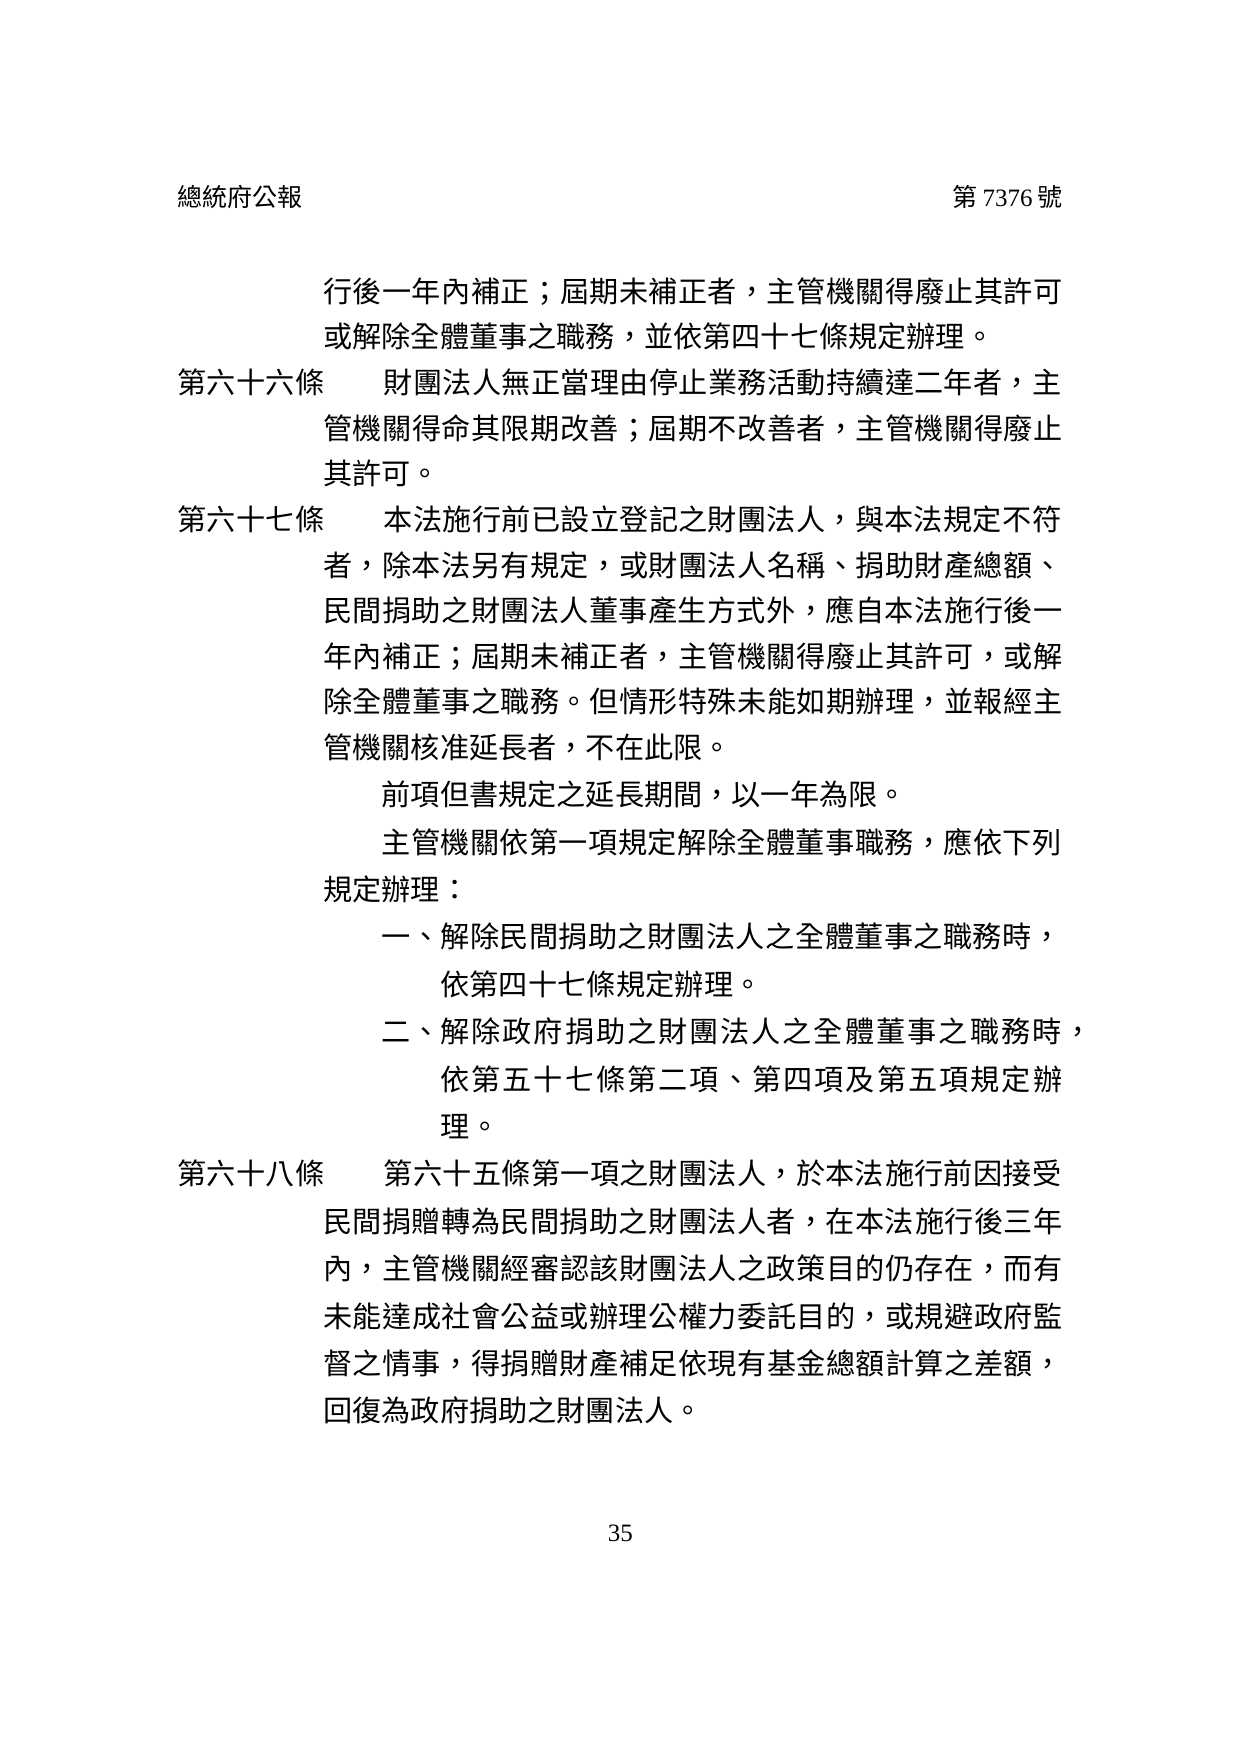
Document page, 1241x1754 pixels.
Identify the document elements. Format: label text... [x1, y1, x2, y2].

text 第六十六條 財團法人無正當理由停止業務活動持續達二年者，主管機關得命其限期改善；屆期不改善者，主管機關得廢止其許可。 [177, 357, 1063, 494]
text 第六十八條 第六十五條第一項之財團法人，於本法施行前因接受民間捐贈轉為民間捐助之財團法人者，在本法施行後三年內，主管機關經審認該財團法人之政策目的仍存在，而有未能達成社會公益或辦理公權力委託目的，或規避政府監督之情事，得捐贈財產補足依現有基金總額計算之差額，回復為政府捐助之財團法人。 [177, 1147, 1063, 1431]
text 前項財團法人，其由政府機關（構）遴聘、指派或同意之董事、監察人人數，與前項規定不符者，應自本法施行後一年內補正；屆期未補正者，主管機關得廢止其許可，或解除全體董事之職務，並依第四十七條規定辦理。 [323, 266, 1063, 357]
text 第六十七條 本法施行前已設立登記之財團法人，與本法規定不符者，除本法另有規定，或財團法人名稱、捐助財產總額、民間捐助之財團法人董事產生方式外，應自本法施行後一年內補正；屆期未補正者，主管機關得廢止其許可，或解除全體董事之職務。但情形特殊未能如期辦理，並報經主管機關核准延長者，不在此限。 [177, 494, 1063, 768]
text 一、解除民間捐助之財團法人之全體董事之職務時，依第四十七條規定辦理。 [381, 910, 1063, 1005]
text 前項但書規定之延長期間，以一年為限。 [323, 768, 1063, 815]
text 主管機關依第一項規定解除全體董事職務，應依下列規定辦理： [323, 815, 1063, 910]
text 二、解除政府捐助之財團法人之全體董事之職務時，依第五十七條第二項、第四項及第五項規定辦理。 [381, 1005, 1063, 1147]
